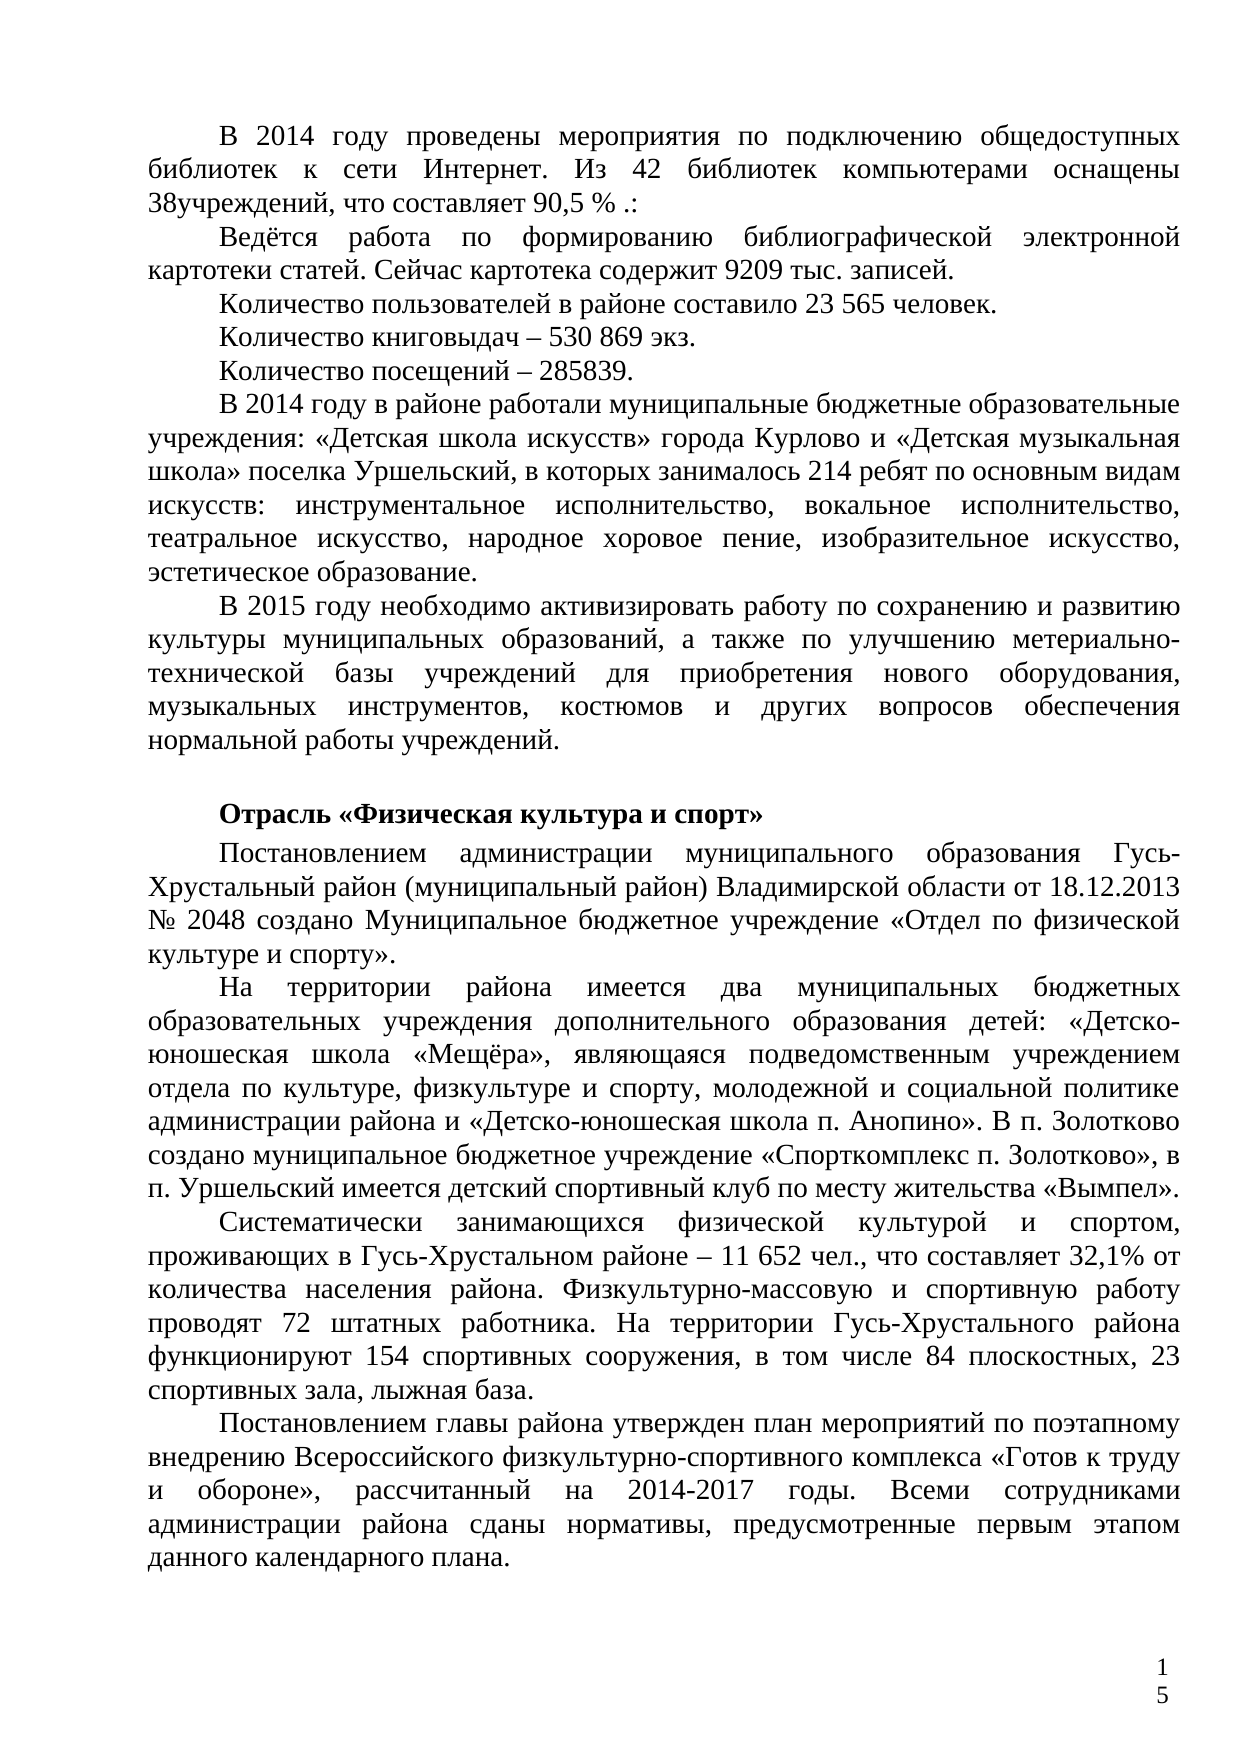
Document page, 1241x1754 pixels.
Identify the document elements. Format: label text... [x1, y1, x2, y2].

text Постановлением главы района утвержден план мероприятий по поэтапному внедрению Всероссийского физкультурно-спортивного комплекса «Готов к труду и обороне», рассчитанный на 2014-2017 годы. Всеми сотрудниками администрации района сданы нормативы, предусмотренные первым этапом данного календарного плана. [148, 1405, 1181, 1573]
text Количество посещений – 285839. [148, 353, 1181, 386]
text Постановлением администрации муниципального образования Гусь-Хрустальный район (муниципальный район) Владимирской области от 18.12.2013 № 2048 создано Муниципальное бюджетное учреждение «Отдел по физической культуре и спорту». [148, 835, 1181, 969]
text Количество пользователей в районе составило 23 565 человек. [148, 286, 1181, 319]
text В 2015 году необходимо активизировать работу по сохранению и развитию культуры муниципальных образований, а также по улучшению метериально-технической базы учреждений для приобретения нового оборудования, музыкальных инструментов, костюмов и других вопросов обеспечения нормальной работы учреждений. [148, 588, 1181, 755]
text Систематически занимающихся физической культурой и спортом, проживающих в Гусь-Хрустальном районе – 11 652 чел., что составляет 32,1% от количества населения района. Физкультурно-массовую и спортивную работу проводят 72 штатных работника. На территории Гусь-Хрустального района функционируют 154 спортивных сооружения, в том числе 84 плоскостных, 23 спортивных зала, лыжная база. [148, 1204, 1181, 1405]
text Ведётся работа по формированию библиографической электронной картотеки статей. Сейчас картотека содержит 9209 тыс. записей. [148, 219, 1181, 286]
text В 2014 году в районе работали муниципальные бюджетные образовательные учреждения: «Детская школа искусств» города Курлово и «Детская музыкальная школа» поселка Уршельский, в которых занималось 214 ребят по основным видам искусств: инструментальное исполнительство, вокальное исполнительство, театральное искусство, народное хоровое пение, изобразительное искусство, эстетическое образование. [148, 386, 1181, 588]
text Количество книговыдач – 530 869 экз. [148, 319, 1181, 353]
text В 2014 году проведены мероприятия по подключению общедоступных библиотек к сети Интернет. Из 42 библиотек компьютерами оснащены 38учреждений, что составляет 90,5 % .: [148, 118, 1181, 219]
text На территории района имеется два муниципальных бюджетных образовательных учреждения дополнительного образования детей: «Детско-юношеская школа «Мещёра», являющаяся подведомственным учреждением отдела по культуре, физкультуре и спорту, молодежной и социальной политике администрации района и «Детско-юношеская школа п. Анопино». В п. Золотково создано муниципальное бюджетное учреждение «Спорткомплекс п. Золотково», в п. Уршельский имеется детский спортивный клуб по месту жительства «Вымпел». [148, 969, 1181, 1204]
text Отрасль «Физическая культура и спорт» [148, 797, 1181, 830]
